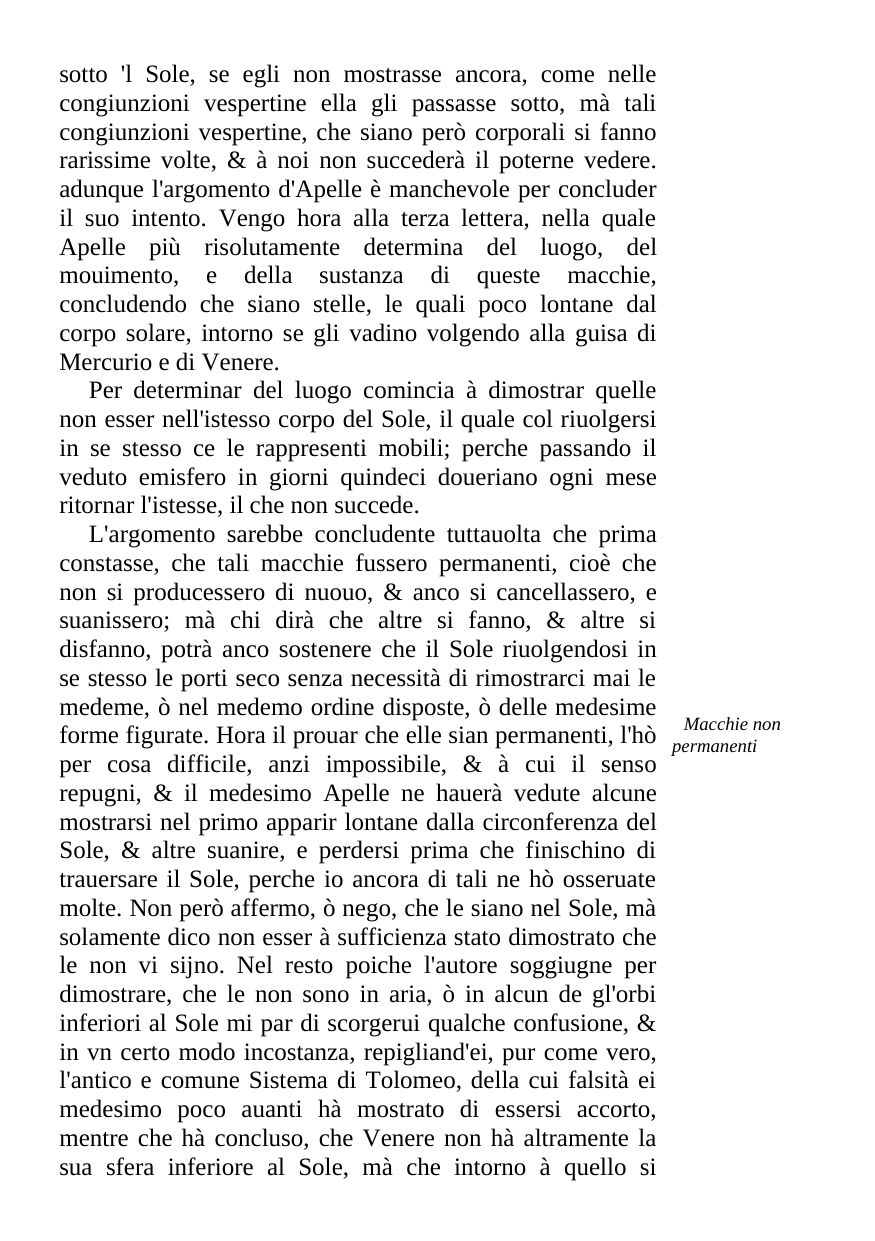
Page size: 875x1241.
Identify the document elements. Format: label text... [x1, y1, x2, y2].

table_cell Per determinar del luogo comincia à dimostrar quelle non esser nell'istesso corpo del Sole, il quale col riuolgersi in se stesso ce le rappresenti mobili; perche passando il veduto emisfero in giorni quindeci doueriano ogni mese ritornar l'istesse, il che non succede. [52, 375, 664, 519]
table_cell sotto 'l Sole, se egli non mostrasse ancora, come nelle congiunzioni vespertine ella gli passasse sotto, mà tali congiunzioni vespertine, che siano però corporali si fanno rarissime volte, & à noi non succederà il poterne vedere. adunque l'argomento d'Apelle è manchevole per concluder il suo intento. Vengo hora alla terza lettera, nella quale Apelle più risolutamente determina del luogo, del mouimento, e della sustanza di queste macchie, concludendo che siano stelle, le quali poco lontane dal corpo solare, intorno se gli vadino volgendo alla guisa di Mercurio e di Venere. [52, 59, 664, 375]
table_cell L'argomento sarebbe concludente tuttauolta che prima constasse, che tali macchie fussero permanenti, cioè che non si producessero di nuouo, & anco si cancellassero, e suanissero; mà chi dirà che altre si fanno, & altre si disfanno, potrà anco sostenere che il Sole riuolgendosi in se stesso le porti seco senza necessità di rimostrarci mai le medeme, ò nel medemo ordine disposte, ò delle medesime forme figurate. Hora il prouar che elle sian permanenti, l'hò per cosa difficile, anzi impossibile, & à cui il senso repugni, & il medesimo Apelle ne hauerà vedute alcune mostrarsi nel primo apparir lontane dalla circonferenza del Sole, & altre suanire, e perdersi prima che finischino di trauersare il Sole, perche io ancora di tali ne hò osseruate molte. Non però affermo, ò nego, che le siano nel Sole, mà solamente dico non esser à sufficienza stato dimostrato che le non vi sijno. Nel resto poiche l'autore soggiugne per dimostrare, che le non sono in aria, ò in alcun de gl'orbi inferiori al Sole mi par di scorgerui qualche confusione, & in vn certo modo incostanza, repigliand'ei, pur come vero, l'antico e comune Sistema di Tolomeo, della cui falsità ei medesimo poco auanti hà mostrato di essersi accorto, mentre che hà concluso, che Venere non hà altramente la sua sfera inferiore al Sole, mà che intorno à quello si [52, 519, 664, 1180]
table_cell [665, 375, 822, 519]
table_cell Macchie non permanenti [665, 519, 822, 1180]
table_cell [665, 59, 822, 375]
